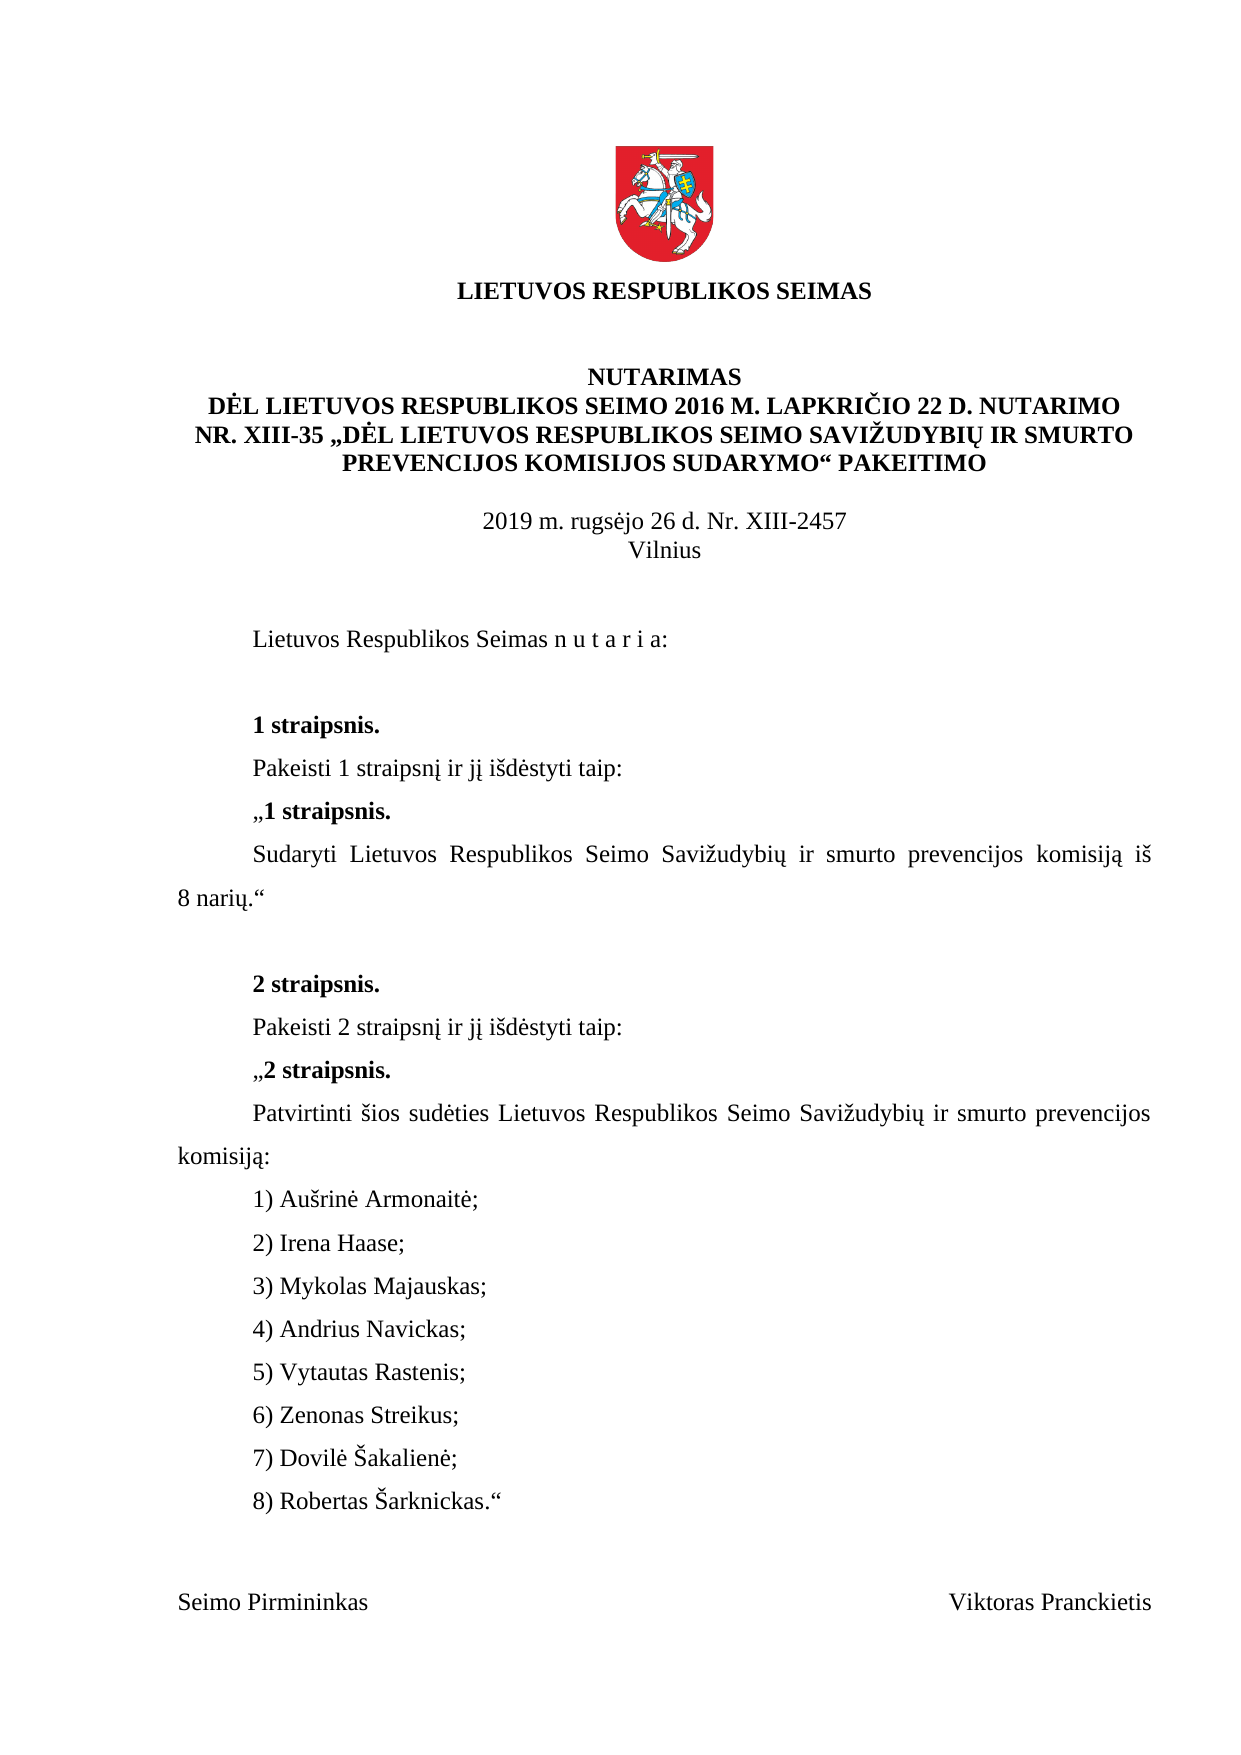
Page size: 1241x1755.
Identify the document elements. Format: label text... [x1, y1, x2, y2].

text Pakeisti 1 straipsnį ir jį išdėstyti taip: [177, 753, 1152, 782]
text Sudaryti Lietuvos Respublikos Seimo Savižudybių ir smurto prevencijos komisiją iš 8 narių.“ [177, 839, 1152, 911]
text „1 straipsnis. [177, 796, 1152, 825]
text 6) Zenonas Streikus; [177, 1400, 1152, 1429]
text Pakeisti 2 straipsnį ir jį išdėstyti taip: [177, 1012, 1152, 1041]
text 8) Robertas Šarknickas.“ [177, 1486, 1152, 1515]
text 2) Irena Haase; [177, 1228, 1152, 1256]
text LIETUVOS RESPUBLIKOS SEIMAS [177, 276, 1152, 305]
text NUTARIMAS [177, 362, 1152, 391]
text 5) Vytautas Rastenis; [177, 1357, 1152, 1386]
text 4) Andrius Navickas; [177, 1314, 1152, 1343]
text „2 straipsnis. [177, 1055, 1152, 1084]
text 2 straipsnis. [177, 969, 1152, 998]
text 1 straipsnis. [177, 710, 1152, 739]
text DĖL LIETUVOS RESPUBLIKOS SEIMO 2016 M. LAPKRIČIO 22 D. NUTARIMO NR. XIII-35 „DĖL LIETUVOS RESPUBLIKOS SEIMO SAVIŽUDYBIŲ IR SMURTO PREVENCIJOS KOMISIJOS SUDARYMO“ PAKEITIMO [177, 391, 1152, 477]
text Patvirtinti šios sudėties Lietuvos Respublikos Seimo Savižudybių ir smurto prevencijos komisiją: [177, 1098, 1152, 1170]
text Lietuvos Respublikos Seimas n u t a r i a: [177, 624, 1152, 653]
text 3) Mykolas Majauskas; [177, 1271, 1152, 1299]
text Vilnius [177, 535, 1152, 563]
text 7) Dovilė Šakalienė; [177, 1443, 1152, 1472]
text Seimo Pirmininkas Viktoras Pranckietis [177, 1587, 1152, 1616]
text 1) Aušrinė Armonaitė; [177, 1184, 1152, 1213]
text 2019 m. rugsėjo 26 d. Nr. XIII-2457 [177, 506, 1152, 535]
